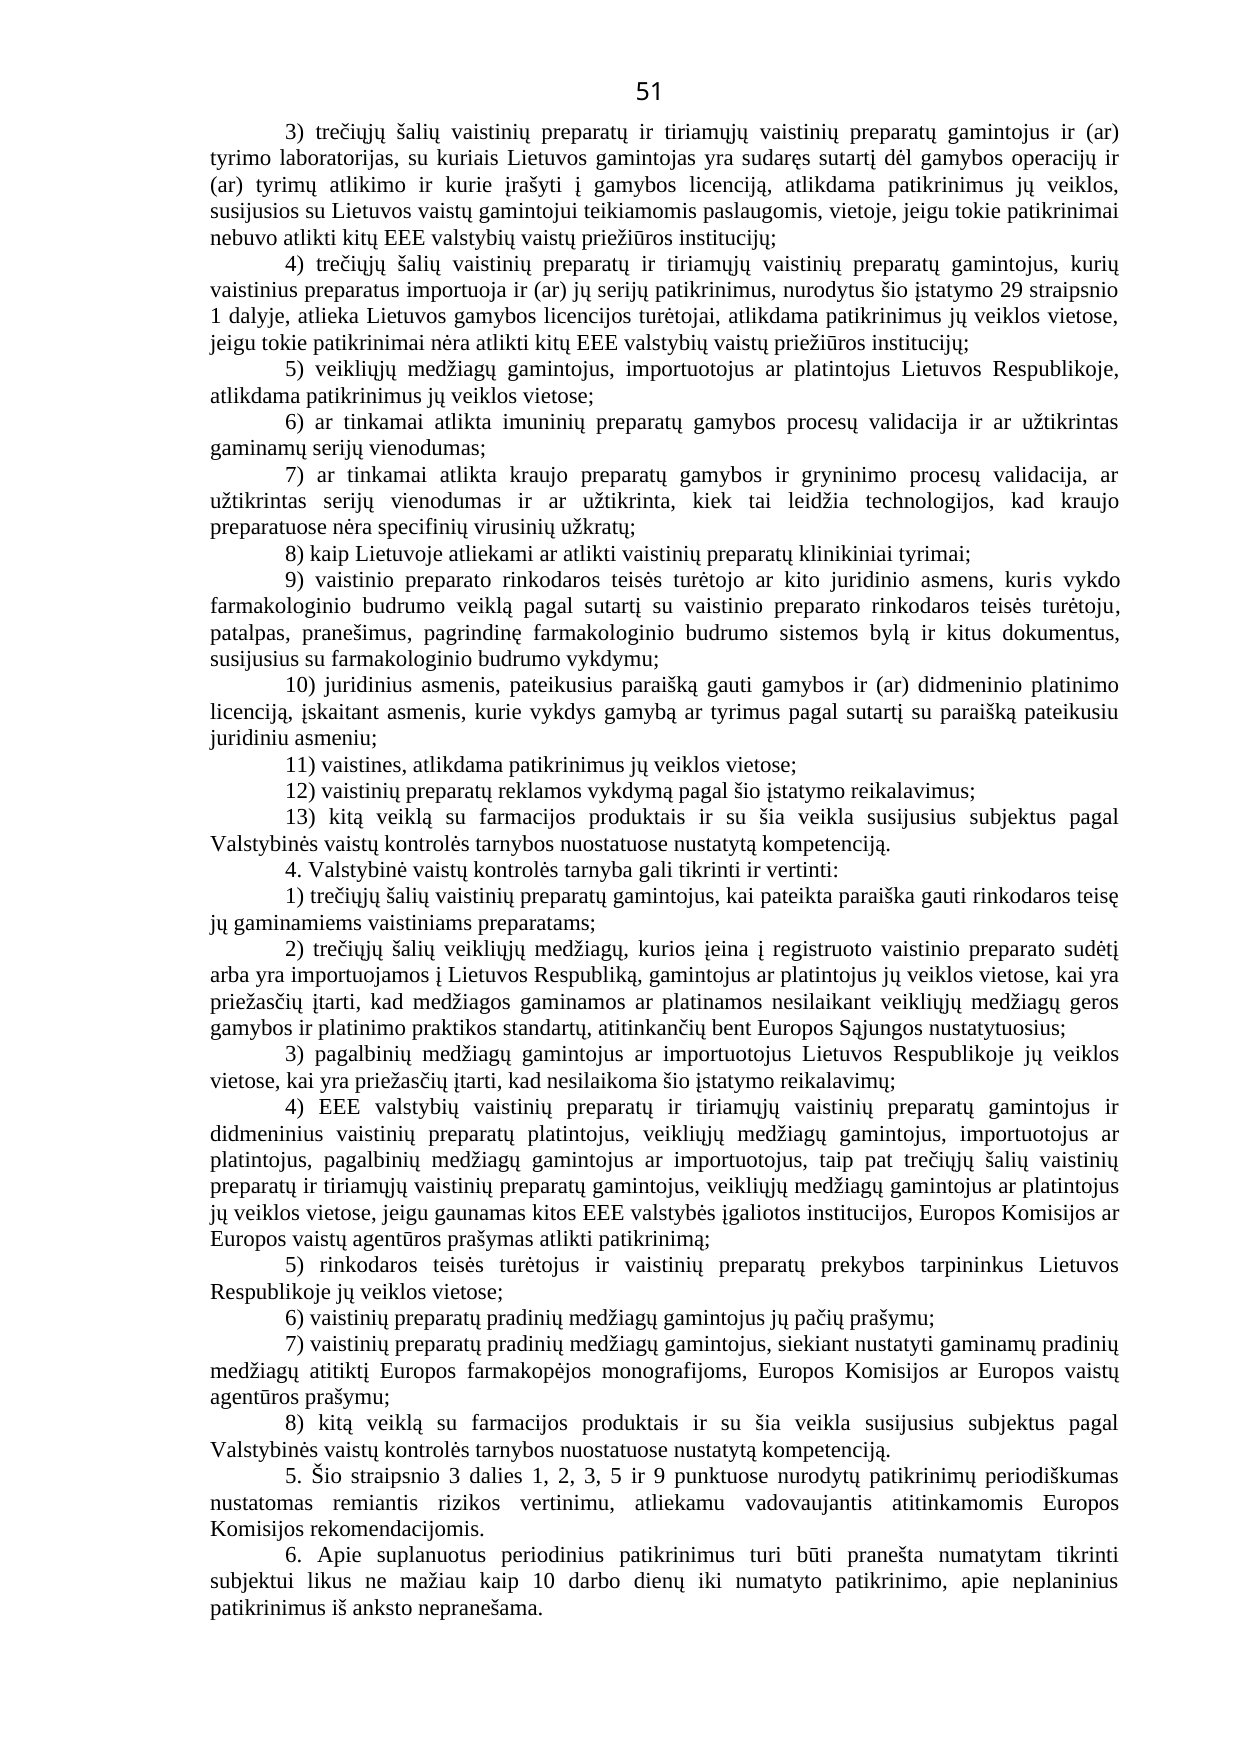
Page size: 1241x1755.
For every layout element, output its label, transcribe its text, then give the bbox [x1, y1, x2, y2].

text 13) kitą veiklą su farmacijos produktais ir su šia veikla susijusius subjektus pagal Valstybinės vaistų kontrolės tarnybos nuostatuose nustatytą kompetenciją. [210, 803, 1120, 856]
text 5) rinkodaros teisės turėtojus ir vaistinių preparatų prekybos tarpininkus Lietuvos Respublikoje jų veiklos vietose; [210, 1251, 1120, 1304]
text 9) vaistinio preparato rinkodaros teisės turėtojo ar kito juridinio asmens, kuris vykdo farmakologinio budrumo veiklą pagal sutartį su vaistinio preparato rinkodaros teisės turėtoju, patalpas, pranešimus, pagrindinę farmakologinio budrumo sistemos bylą ir kitus dokumentus, susijusius su farmakologinio budrumo vykdymu; [210, 566, 1120, 672]
text 11) vaistines, atlikdama patikrinimus jų veiklos vietose; [210, 751, 1120, 777]
text 5. Šio straipsnio 3 dalies 1, 2, 3, 5 ir 9 punktuose nurodytų patikrinimų periodiškumas nustatomas remiantis rizikos vertinimu, atliekamu vadovaujantis atitinkamomis Europos Komisijos rekomendacijomis. [210, 1462, 1120, 1541]
text 4. Valstybinė vaistų kontrolės tarnyba gali tikrinti ir vertinti: [210, 856, 1120, 882]
text 4) EEE valstybių vaistinių preparatų ir tiriamųjų vaistinių preparatų gamintojus ir didmeninius vaistinių preparatų platintojus, veikliųjų medžiagų gamintojus, importuotojus ar platintojus, pagalbinių medžiagų gamintojus ar importuotojus, taip pat trečiųjų šalių vaistinių preparatų ir tiriamųjų vaistinių preparatų gamintojus, veikliųjų medžiagų gamintojus ar platintojus jų veiklos vietose, jeigu gaunamas kitos EEE valstybės įgaliotos institucijos, Europos Komisijos ar Europos vaistų agentūros prašymas atlikti patikrinimą; [210, 1093, 1120, 1251]
text 5) veikliųjų medžiagų gamintojus, importuotojus ar platintojus Lietuvos Respublikoje, atlikdama patikrinimus jų veiklos vietose; [210, 355, 1120, 408]
text 8) kitą veiklą su farmacijos produktais ir su šia veikla susijusius subjektus pagal Valstybinės vaistų kontrolės tarnybos nuostatuose nustatytą kompetenciją. [210, 1409, 1120, 1462]
text 3) trečiųjų šalių vaistinių preparatų ir tiriamųjų vaistinių preparatų gamintojus ir (ar) tyrimo laboratorijas, su kuriais Lietuvos gamintojas yra sudaręs sutartį dėl gamybos operacijų ir (ar) tyrimų atlikimo ir kurie įrašyti į gamybos licenciją, atlikdama patikrinimus jų veiklos, susijusios su Lietuvos vaistų gamintojui teikiamomis paslaugomis, vietoje, jeigu tokie patikrinimai nebuvo atlikti kitų EEE valstybių vaistų priežiūros institucijų; [210, 118, 1120, 250]
text 7) vaistinių preparatų pradinių medžiagų gamintojus, siekiant nustatyti gaminamų pradinių medžiagų atitiktį Europos farmakopėjos monografijoms, Europos Komisijos ar Europos vaistų agentūros prašymu; [210, 1330, 1120, 1409]
text 3) pagalbinių medžiagų gamintojus ar importuotojus Lietuvos Respublikoje jų veiklos vietose, kai yra priežasčių įtarti, kad nesilaikoma šio įstatymo reikalavimų; [210, 1041, 1120, 1093]
text 6. Apie suplanuotus periodinius patikrinimus turi būti pranešta numatytam tikrinti subjektui likus ne mažiau kaip 10 darbo dienų iki numatyto patikrinimo, apie neplaninius patikrinimus iš anksto nepranešama. [210, 1541, 1120, 1620]
text 10) juridinius asmenis, pateikusius paraišką gauti gamybos ir (ar) didmeninio platinimo licenciją, įskaitant asmenis, kurie vykdys gamybą ar tyrimus pagal sutartį su paraišką pateikusiu juridiniu asmeniu; [210, 672, 1120, 751]
text 2) trečiųjų šalių veikliųjų medžiagų, kurios įeina į registruoto vaistinio preparato sudėtį arba yra importuojamos į Lietuvos Respubliką, gamintojus ar platintojus jų veiklos vietose, kai yra priežasčių įtarti, kad medžiagos gaminamos ar platinamos nesilaikant veikliųjų medžiagų geros gamybos ir platinimo praktikos standartų, atitinkančių bent Europos Sąjungos nustatytuosius; [210, 935, 1120, 1041]
text 6) vaistinių preparatų pradinių medžiagų gamintojus jų pačių prašymu; [210, 1304, 1120, 1330]
text 7) ar tinkamai atlikta kraujo preparatų gamybos ir gryninimo procesų validacija, ar užtikrintas serijų vienodumas ir ar užtikrinta, kiek tai leidžia technologijos, kad kraujo preparatuose nėra specifinių virusinių užkratų; [210, 461, 1120, 540]
text 4) trečiųjų šalių vaistinių preparatų ir tiriamųjų vaistinių preparatų gamintojus, kurių vaistinius preparatus importuoja ir (ar) jų serijų patikrinimus, nurodytus šio įstatymo 29 straipsnio 1 dalyje, atlieka Lietuvos gamybos licencijos turėtojai, atlikdama patikrinimus jų veiklos vietose, jeigu tokie patikrinimai nėra atlikti kitų EEE valstybių vaistų priežiūros institucijų; [210, 250, 1120, 355]
text 1) trečiųjų šalių vaistinių preparatų gamintojus, kai pateikta paraiška gauti rinkodaros teisę jų gaminamiems vaistiniams preparatams; [210, 882, 1120, 935]
text 6) ar tinkamai atlikta imuninių preparatų gamybos procesų validacija ir ar užtikrintas gaminamų serijų vienodumas; [210, 408, 1120, 461]
text 12) vaistinių preparatų reklamos vykdymą pagal šio įstatymo reikalavimus; [210, 777, 1120, 803]
text 8) kaip Lietuvoje atliekami ar atlikti vaistinių preparatų klinikiniai tyrimai; [210, 540, 1120, 566]
